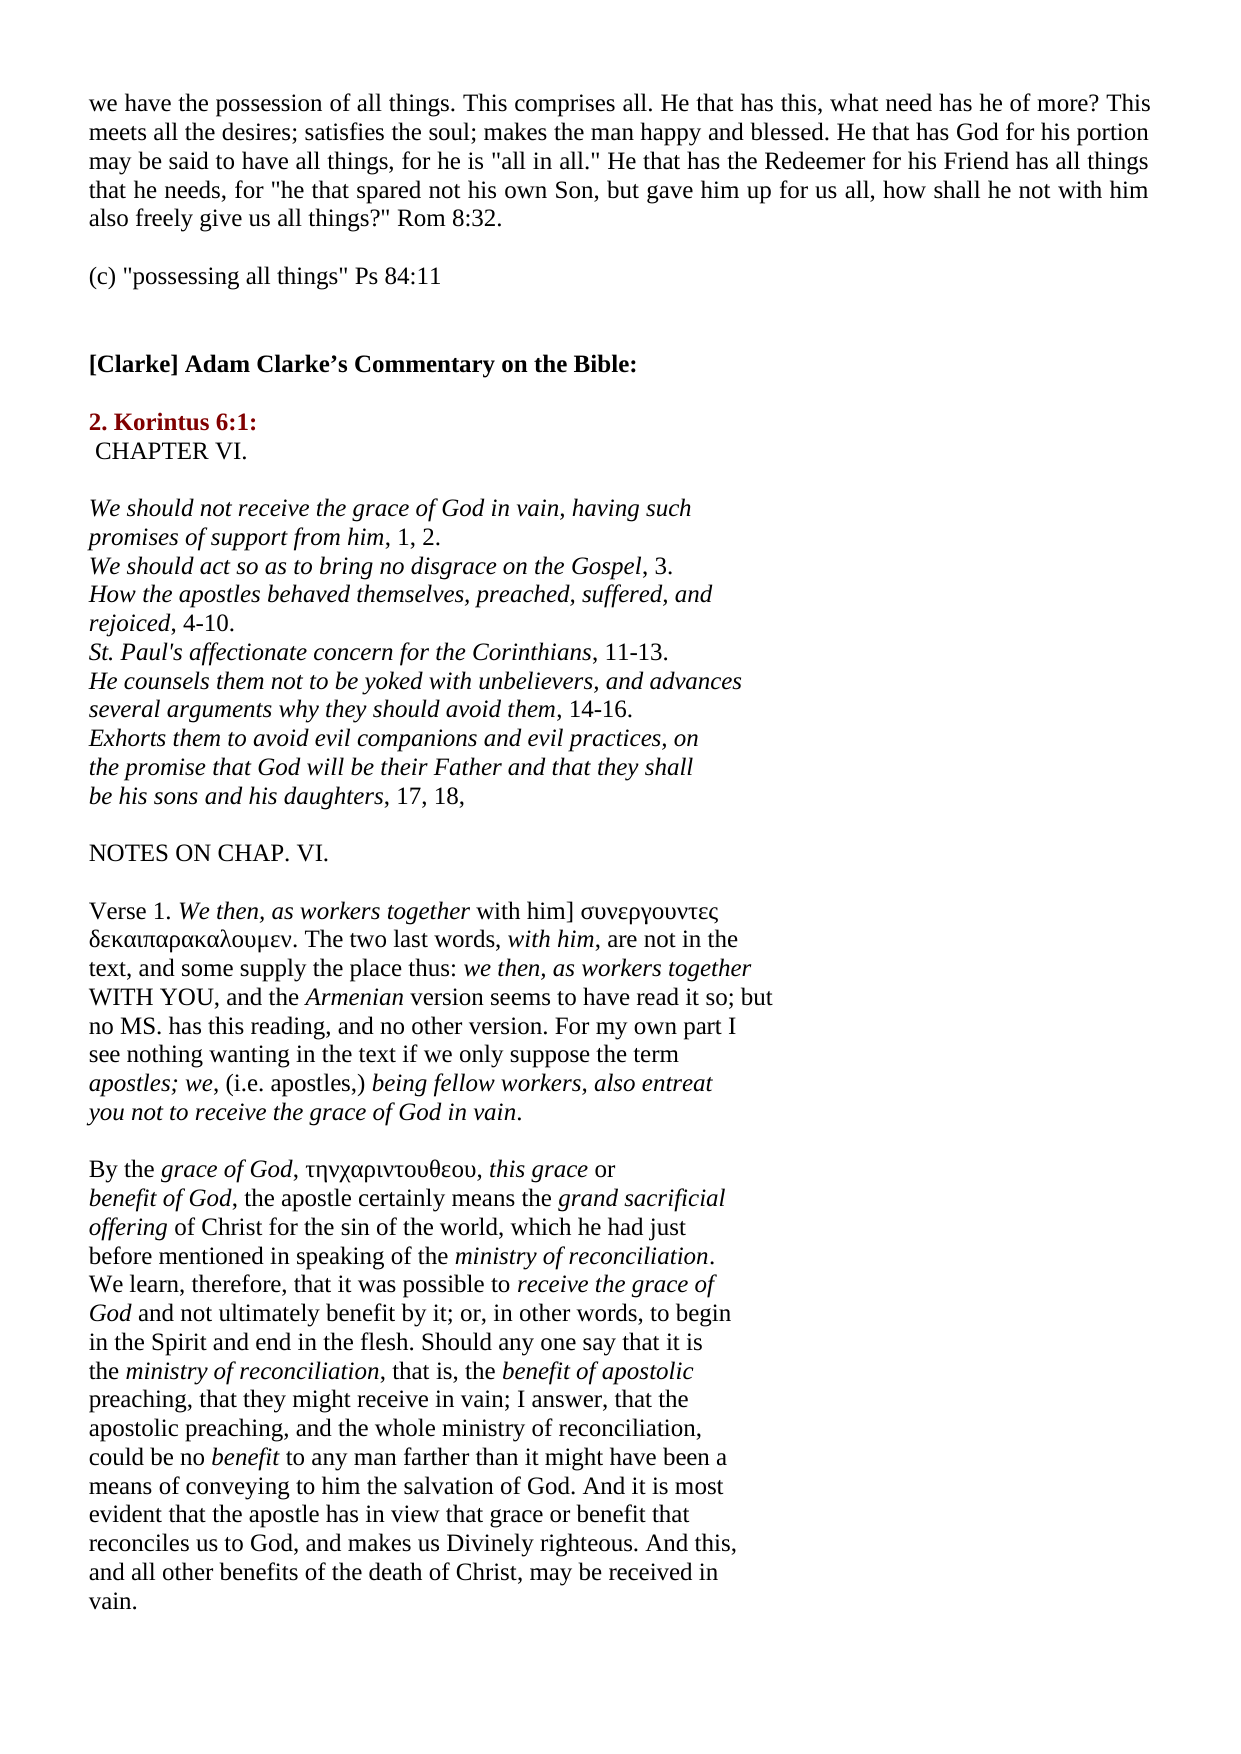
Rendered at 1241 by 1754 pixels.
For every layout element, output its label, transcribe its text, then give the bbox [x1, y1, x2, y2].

text we have the possession of all things. This comprises all. He that has this, what need has he of more? This meets all the desires; satisfies the soul; makes the man happy and blessed. He that has God for his portion may be said to have all things, for he is "all in all." He that has the Redeemer for his Friend has all things that he needs, for "he that spared not his own Son, but gave him up for us all, how shall he not with him also freely give us all things?" Rom 8:32. (c) "possessing all things" Ps 84:11 [88, 88, 1152, 290]
text [Clarke] Adam Clarke’s Commentary on the Bible: [88, 349, 1152, 378]
text CHAPTER VI. We should not receive the grace of God in vain, having such promises of support from him, 1, 2. We should act so as to bring no disgrace on the Gospel, 3. How the apostles behaved themselves, preached, suffered, and rejoiced, 4-10. St. Paul's affectionate concern for the Corinthians, 11-13. He counsels them not to be yoked with unbelievers, and advances several arguments why they should avoid them, 14-16. Exhorts them to avoid evil companions and evil practices, on the promise that God will be their Father and that they shall be his sons and his daughters, 17, 18, NOTES ON CHAP. VI. Verse 1. We then, as workers together with him] συνεργουντες δεκαιπαρακαλουμεν. The two last words, with him, are not in the text, and some supply the place thus: we then, as workers together WITH YOU, and the Armenian version seems to have read it so; but no MS. has this reading, and no other version. For my own part I see nothing wanting in the text if we only suppose the term apostles; we, (i.e. apostles,) being fellow workers, also entreat you not to receive the grace of God in vain. By the grace of God, τηνχαριντουθεου, this grace or benefit of God, the apostle certainly means the grand sacrificial offering of Christ for the sin of the world, which he had just before mentioned in speaking of the ministry of reconciliation. We learn, therefore, that it was possible to receive the grace of God and not ultimately benefit by it; or, in other words, to begin in the Spirit and end in the flesh. Should any one say that it is the ministry of reconciliation, that is, the benefit of apostolic preaching, that they might receive in vain; I answer, that the apostolic preaching, and the whole ministry of reconciliation, could be no benefit to any man farther than it might have been a means of conveying to him the salvation of God. And it is most evident that the apostle has in view that grace or benefit that reconciles us to God, and makes us Divinely righteous. And this, and all other benefits of the death of Christ, may be received in vain. [88, 436, 1152, 1643]
text 2. Korintus 6:1: [88, 407, 1152, 436]
